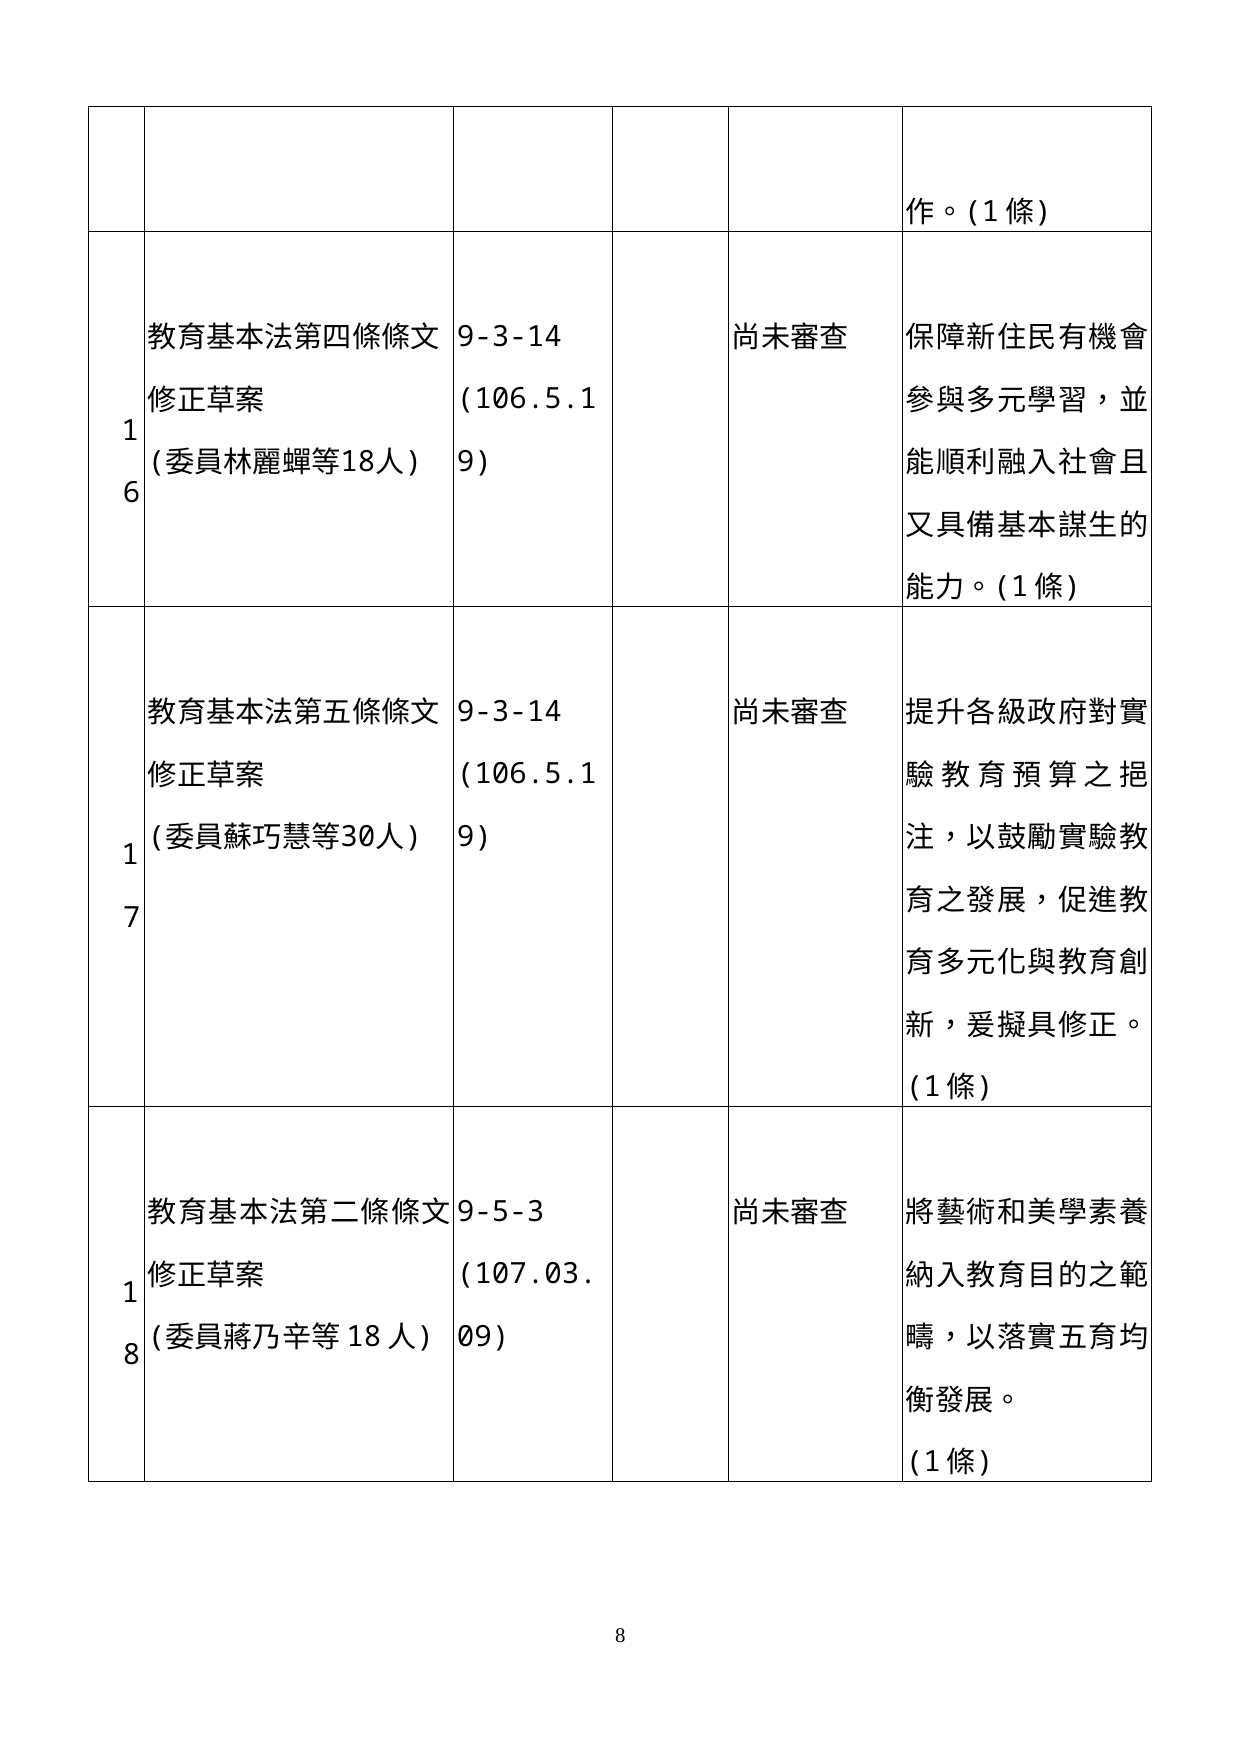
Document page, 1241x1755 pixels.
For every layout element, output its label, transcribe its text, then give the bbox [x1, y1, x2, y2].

table_cell [729, 107, 902, 231]
table_cell 保障新住民有機會參與多元學習，並能順利融入社會且又具備基本謀生的能力。(1條) [903, 232, 1151, 606]
table_cell [613, 1107, 728, 1481]
table_cell [89, 607, 144, 1106]
table_cell 尚未審查 [729, 607, 902, 1106]
table_cell 9-5-3 (107.03.09) [454, 1107, 612, 1481]
table_cell [454, 107, 612, 231]
table_cell 尚未審查 [729, 1107, 902, 1481]
table_cell 提升各級政府對實驗教育預算之挹注，以鼓勵實驗教育之發展，促進教育多元化與教育創新，爰擬具修正。(1條) [903, 607, 1151, 1106]
table_cell 教育基本法第四條條文修正草案 (委員林麗蟬等18人) [145, 232, 453, 606]
table_cell 尚未審查 [729, 232, 902, 606]
table_cell [89, 1107, 144, 1481]
table_cell [613, 607, 728, 1106]
table_cell 9-3-14 (106.5.19) [454, 232, 612, 606]
table_cell [89, 107, 144, 231]
table_cell [613, 232, 728, 606]
table_cell 教育基本法第五條條文修正草案 (委員蘇巧慧等30人) [145, 607, 453, 1106]
table_cell 教育基本法第二條條文修正草案 (委員蔣乃辛等18人) [145, 1107, 453, 1481]
table_cell 9-3-14 (106.5.19) [454, 607, 612, 1106]
table_cell 將藝術和美學素養納入教育目的之範疇，以落實五育均衡發展。 (1條) [903, 1107, 1151, 1481]
table_cell [613, 107, 728, 231]
table_cell 作。(1條) [903, 107, 1151, 231]
table_cell [89, 232, 144, 606]
table_cell [145, 107, 453, 231]
